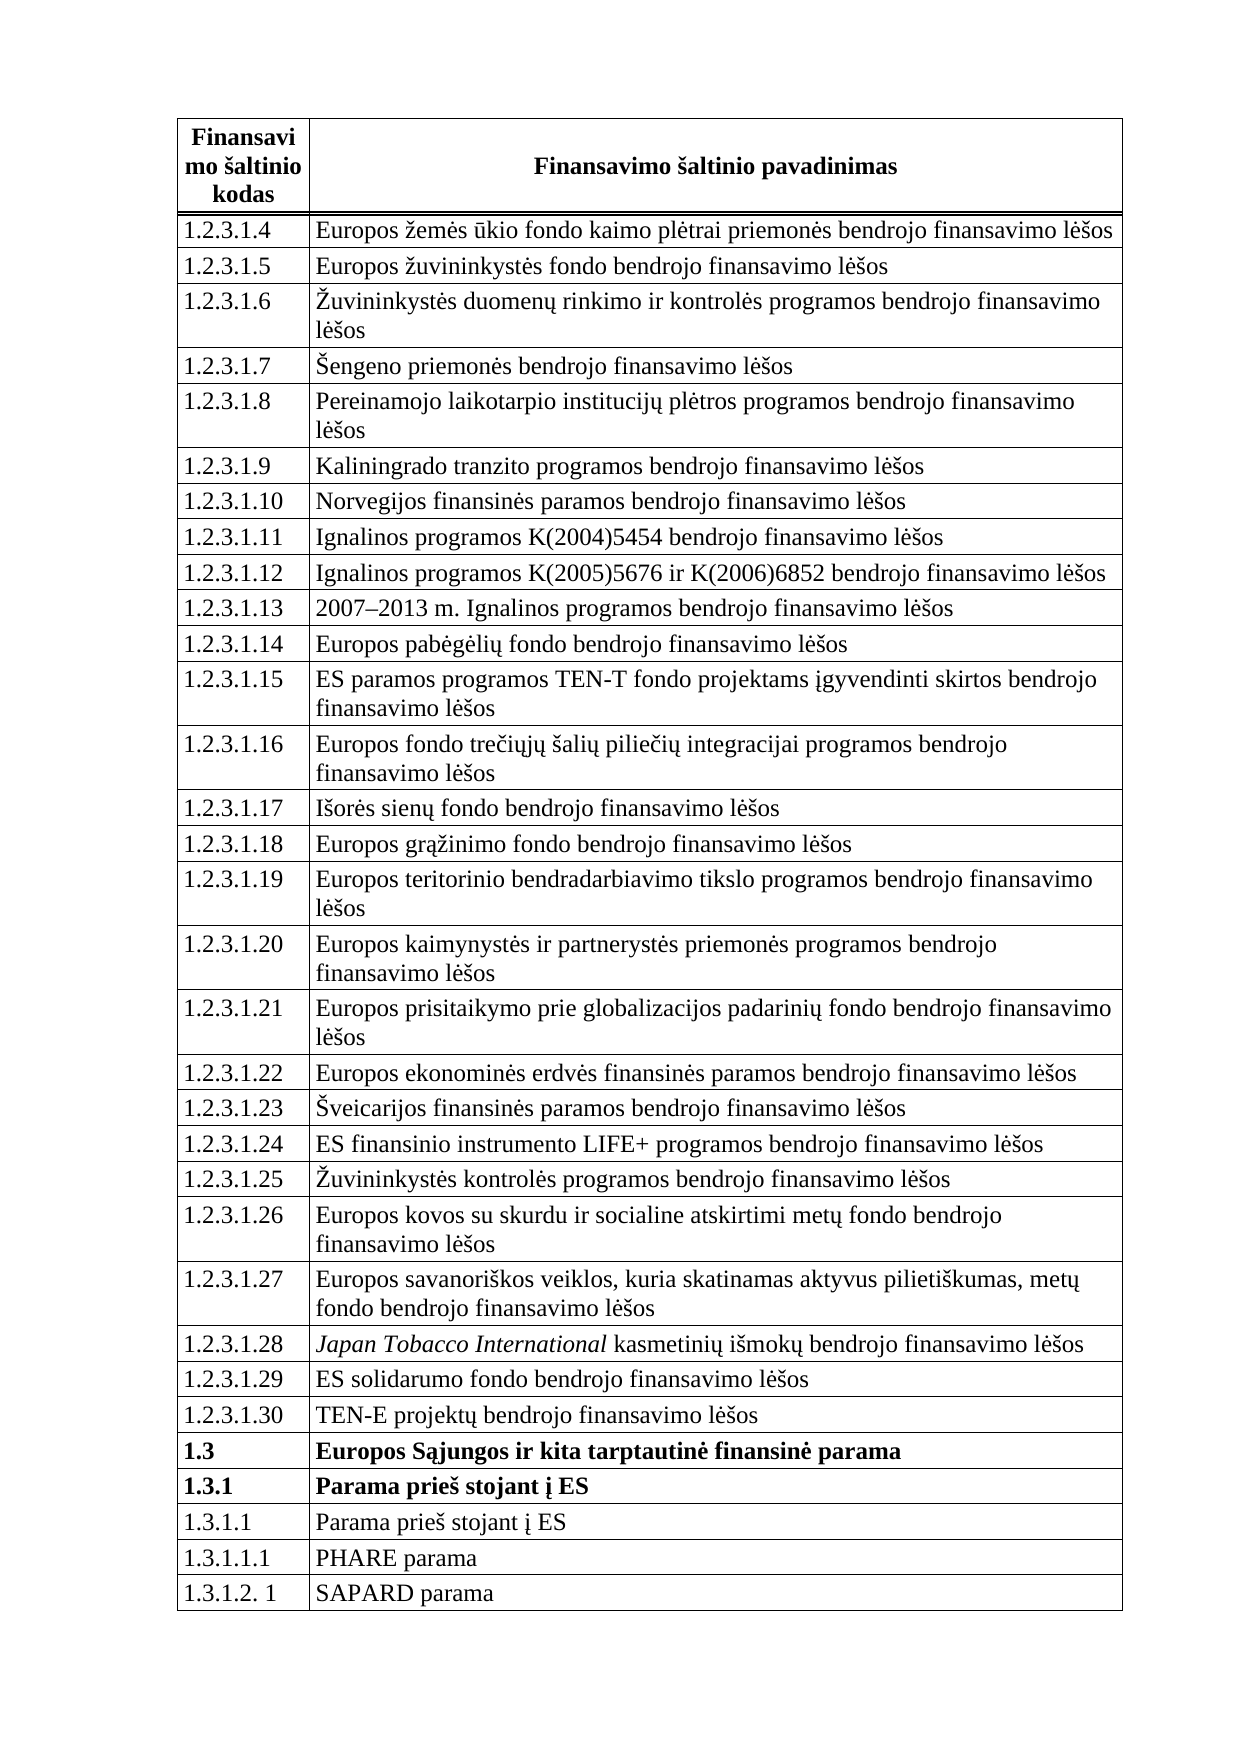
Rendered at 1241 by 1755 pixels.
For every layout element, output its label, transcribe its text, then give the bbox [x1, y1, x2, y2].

table_cell Parama prieš stojant į ES [310, 1469, 1122, 1503]
table_cell 1.2.3.1.30 [178, 1397, 309, 1432]
table_cell 1.2.3.1.29 [178, 1362, 309, 1396]
table_cell 1.2.3.1.17 [178, 790, 309, 825]
table_cell 1.3.1.2. 1 [178, 1575, 309, 1610]
table_cell 1.2.3.1.6 [178, 284, 309, 347]
table_cell 1.2.3.1.21 [178, 990, 309, 1054]
table_cell Europos Sąjungos ir kita tarptautinė finansinė parama [310, 1433, 1122, 1467]
table_cell 1.2.3.1.15 [178, 662, 309, 725]
table_cell Norvegijos finansinės paramos bendrojo finansavimo lėšos [310, 484, 1122, 518]
table_cell 1.2.3.1.20 [178, 926, 309, 989]
table_cell Europos fondo trečiųjų šalių piliečių integracijai programos bendrojo finansavimo lėšos [310, 726, 1122, 789]
table_cell 1.2.3.1.9 [178, 448, 309, 482]
table_cell Europos ekonominės erdvės finansinės paramos bendrojo finansavimo lėšos [310, 1055, 1122, 1089]
table_cell TEN-E projektų bendrojo finansavimo lėšos [310, 1397, 1122, 1432]
table_cell 1.2.3.1.11 [178, 519, 309, 554]
table_cell Europos teritorinio bendradarbiavimo tikslo programos bendrojo finansavimo lėšos [310, 862, 1122, 925]
table_cell 2007–2013 m. Ignalinos programos bendrojo finansavimo lėšos [310, 590, 1122, 625]
table_cell 1.2.3.1.26 [178, 1197, 309, 1261]
table_cell Europos pabėgėlių fondo bendrojo finansavimo lėšos [310, 626, 1122, 661]
table_cell 1.2.3.1.5 [178, 248, 309, 282]
table_cell Europos kovos su skurdu ir socialine atskirtimi metų fondo bendrojo finansavimo lėšos [310, 1197, 1122, 1261]
table_cell 1.2.3.1.27 [178, 1262, 309, 1325]
table_cell Ignalinos programos K(2004)5454 bendrojo finansavimo lėšos [310, 519, 1122, 554]
table_cell 1.2.3.1.14 [178, 626, 309, 661]
table_cell Europos prisitaikymo prie globalizacijos padarinių fondo bendrojo finansavimo lėšos [310, 990, 1122, 1054]
table_cell PHARE parama [310, 1540, 1122, 1574]
table_cell 1.2.3.1.7 [178, 348, 309, 382]
table_cell 1.3.1 [178, 1469, 309, 1503]
table_cell Europos žuvininkystės fondo bendrojo finansavimo lėšos [310, 248, 1122, 282]
table_cell 1.2.3.1.4 [178, 216, 309, 247]
table_cell 1.2.3.1.28 [178, 1326, 309, 1361]
table_cell 1.2.3.1.18 [178, 826, 309, 861]
table_cell ES paramos programos TEN-T fondo projektams įgyvendinti skirtos bendrojo finansavimo lėšos [310, 662, 1122, 725]
table_cell Pereinamojo laikotarpio institucijų plėtros programos bendrojo finansavimo lėšos [310, 384, 1122, 447]
table_cell Išorės sienų fondo bendrojo finansavimo lėšos [310, 790, 1122, 825]
table_cell Japan Tobacco International kasmetinių išmokų bendrojo finansavimo lėšos [310, 1326, 1122, 1361]
table_cell ES finansinio instrumento LIFE+ programos bendrojo finansavimo lėšos [310, 1126, 1122, 1161]
table_cell 1.3.1.1 [178, 1504, 309, 1539]
table_cell 1.3.1.1.1 [178, 1540, 309, 1574]
table_cell Žuvininkystės kontrolės programos bendrojo finansavimo lėšos [310, 1162, 1122, 1196]
table_cell SAPARD parama [310, 1575, 1122, 1610]
table_cell 1.2.3.1.8 [178, 384, 309, 447]
table_cell Parama prieš stojant į ES [310, 1504, 1122, 1539]
table_cell ES solidarumo fondo bendrojo finansavimo lėšos [310, 1362, 1122, 1396]
table_cell 1.2.3.1.13 [178, 590, 309, 625]
table_cell 1.2.3.1.22 [178, 1055, 309, 1089]
table_cell 1.2.3.1.19 [178, 862, 309, 925]
table_cell 1.2.3.1.12 [178, 555, 309, 589]
table_cell Europos žemės ūkio fondo kaimo plėtrai priemonės bendrojo finansavimo lėšos [310, 216, 1122, 247]
table_cell 1.2.3.1.24 [178, 1126, 309, 1161]
table_cell 1.2.3.1.16 [178, 726, 309, 789]
table_cell Europos grąžinimo fondo bendrojo finansavimo lėšos [310, 826, 1122, 861]
table_header Finansavimo šaltinio kodas [178, 119, 309, 211]
table_cell Šengeno priemonės bendrojo finansavimo lėšos [310, 348, 1122, 382]
table_cell 1.3 [178, 1433, 309, 1467]
table_cell Šveicarijos finansinės paramos bendrojo finansavimo lėšos [310, 1090, 1122, 1125]
table_cell Kaliningrado tranzito programos bendrojo finansavimo lėšos [310, 448, 1122, 482]
table_header Finansavimo šaltinio pavadinimas [310, 119, 1122, 211]
table_cell 1.2.3.1.25 [178, 1162, 309, 1196]
table_cell Ignalinos programos K(2005)5676 ir K(2006)6852 bendrojo finansavimo lėšos [310, 555, 1122, 589]
table_cell Žuvininkystės duomenų rinkimo ir kontrolės programos bendrojo finansavimo lėšos [310, 284, 1122, 347]
table_cell 1.2.3.1.23 [178, 1090, 309, 1125]
table_cell 1.2.3.1.10 [178, 484, 309, 518]
table_cell Europos savanoriškos veiklos, kuria skatinamas aktyvus pilietiškumas, metų fondo bendrojo finansavimo lėšos [310, 1262, 1122, 1325]
table_cell Europos kaimynystės ir partnerystės priemonės programos bendrojo finansavimo lėšos [310, 926, 1122, 989]
